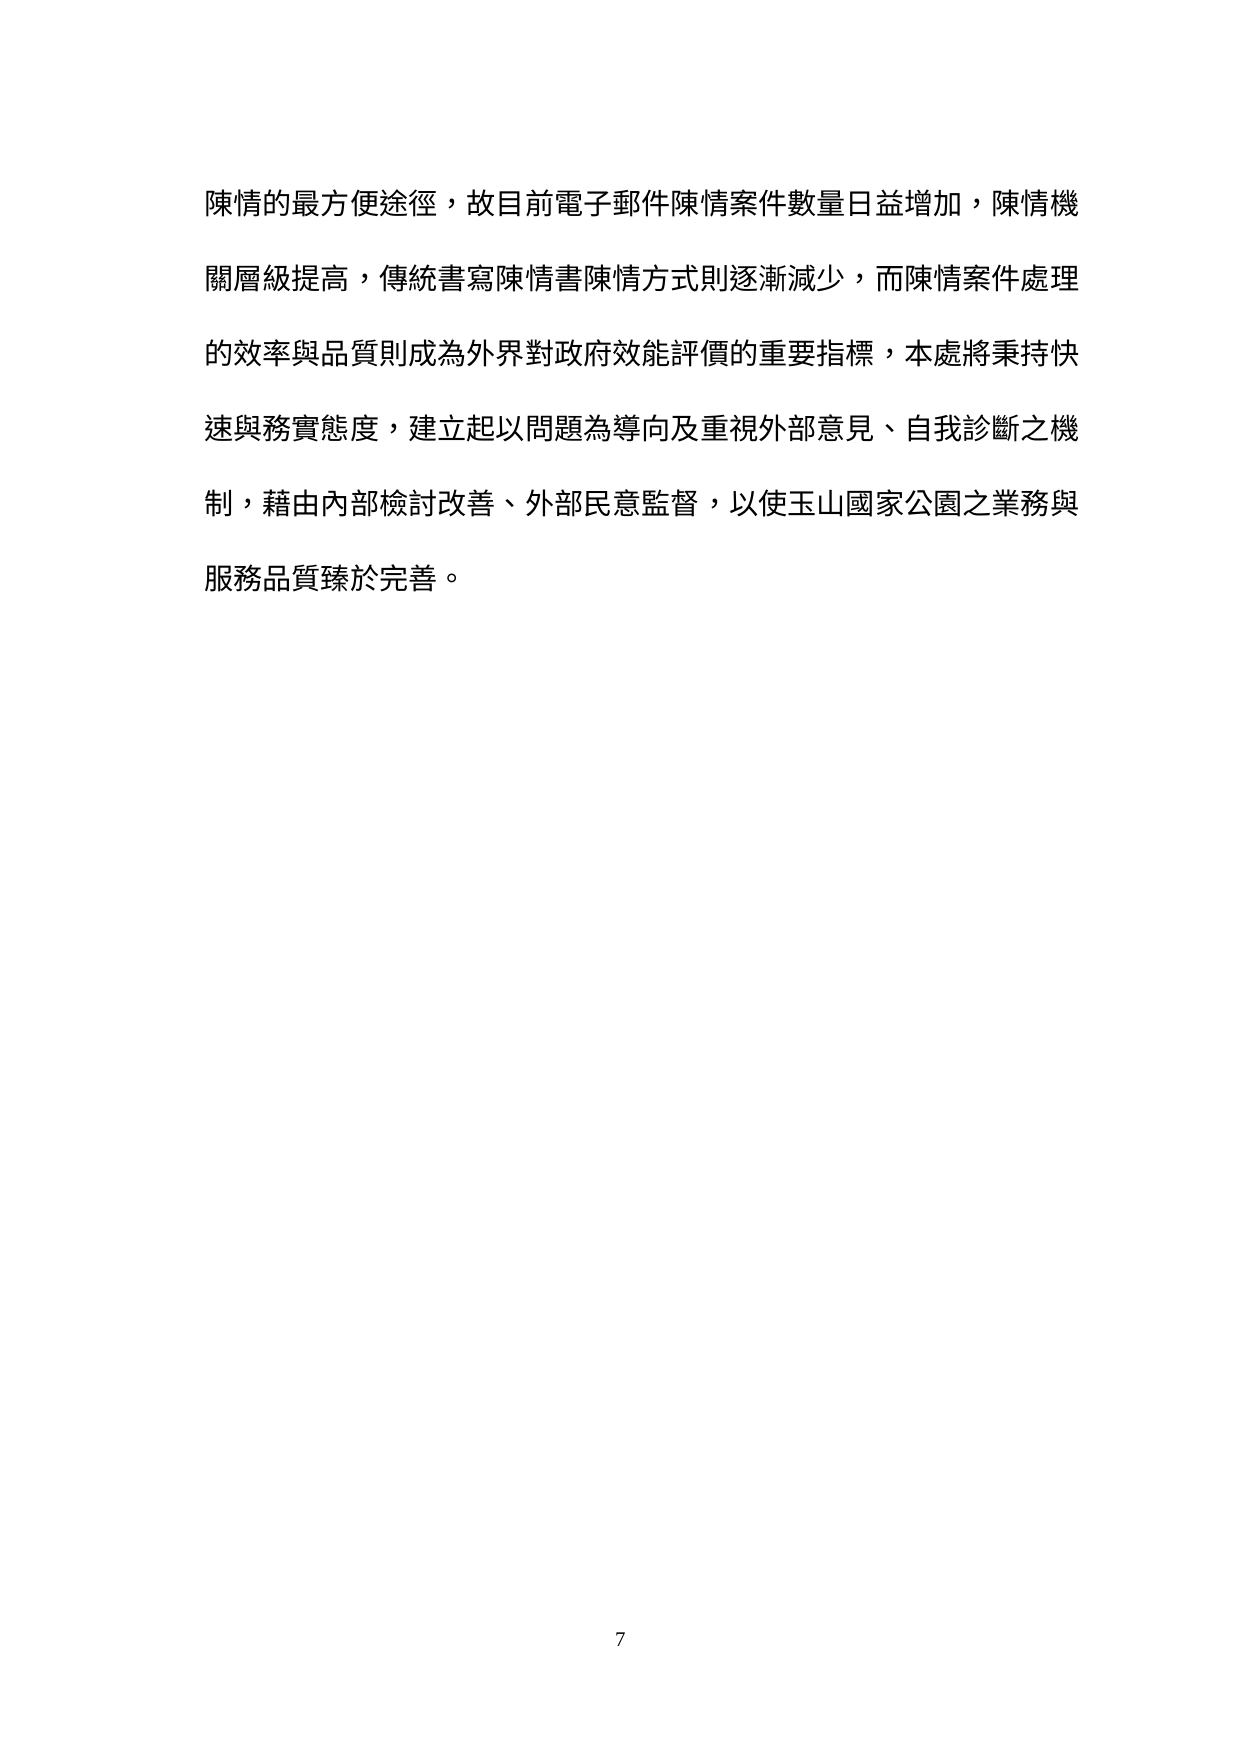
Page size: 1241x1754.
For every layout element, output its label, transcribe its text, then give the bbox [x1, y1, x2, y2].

text 陳情的最方便途徑，故目前電子郵件陳情案件數量日益增加，陳情機關層級提高，傳統書寫陳情書陳情方式則逐漸減少，而陳情案件處理的效率與品質則成為外界對政府效能評價的重要指標，本處將秉持快速與務實態度，建立起以問題為導向及重視外部意見、自我診斷之機制，藉由內部檢討改善、外部民意監督，以使玉山國家公園之業務與服務品質臻於完善。 [204, 164, 1092, 614]
